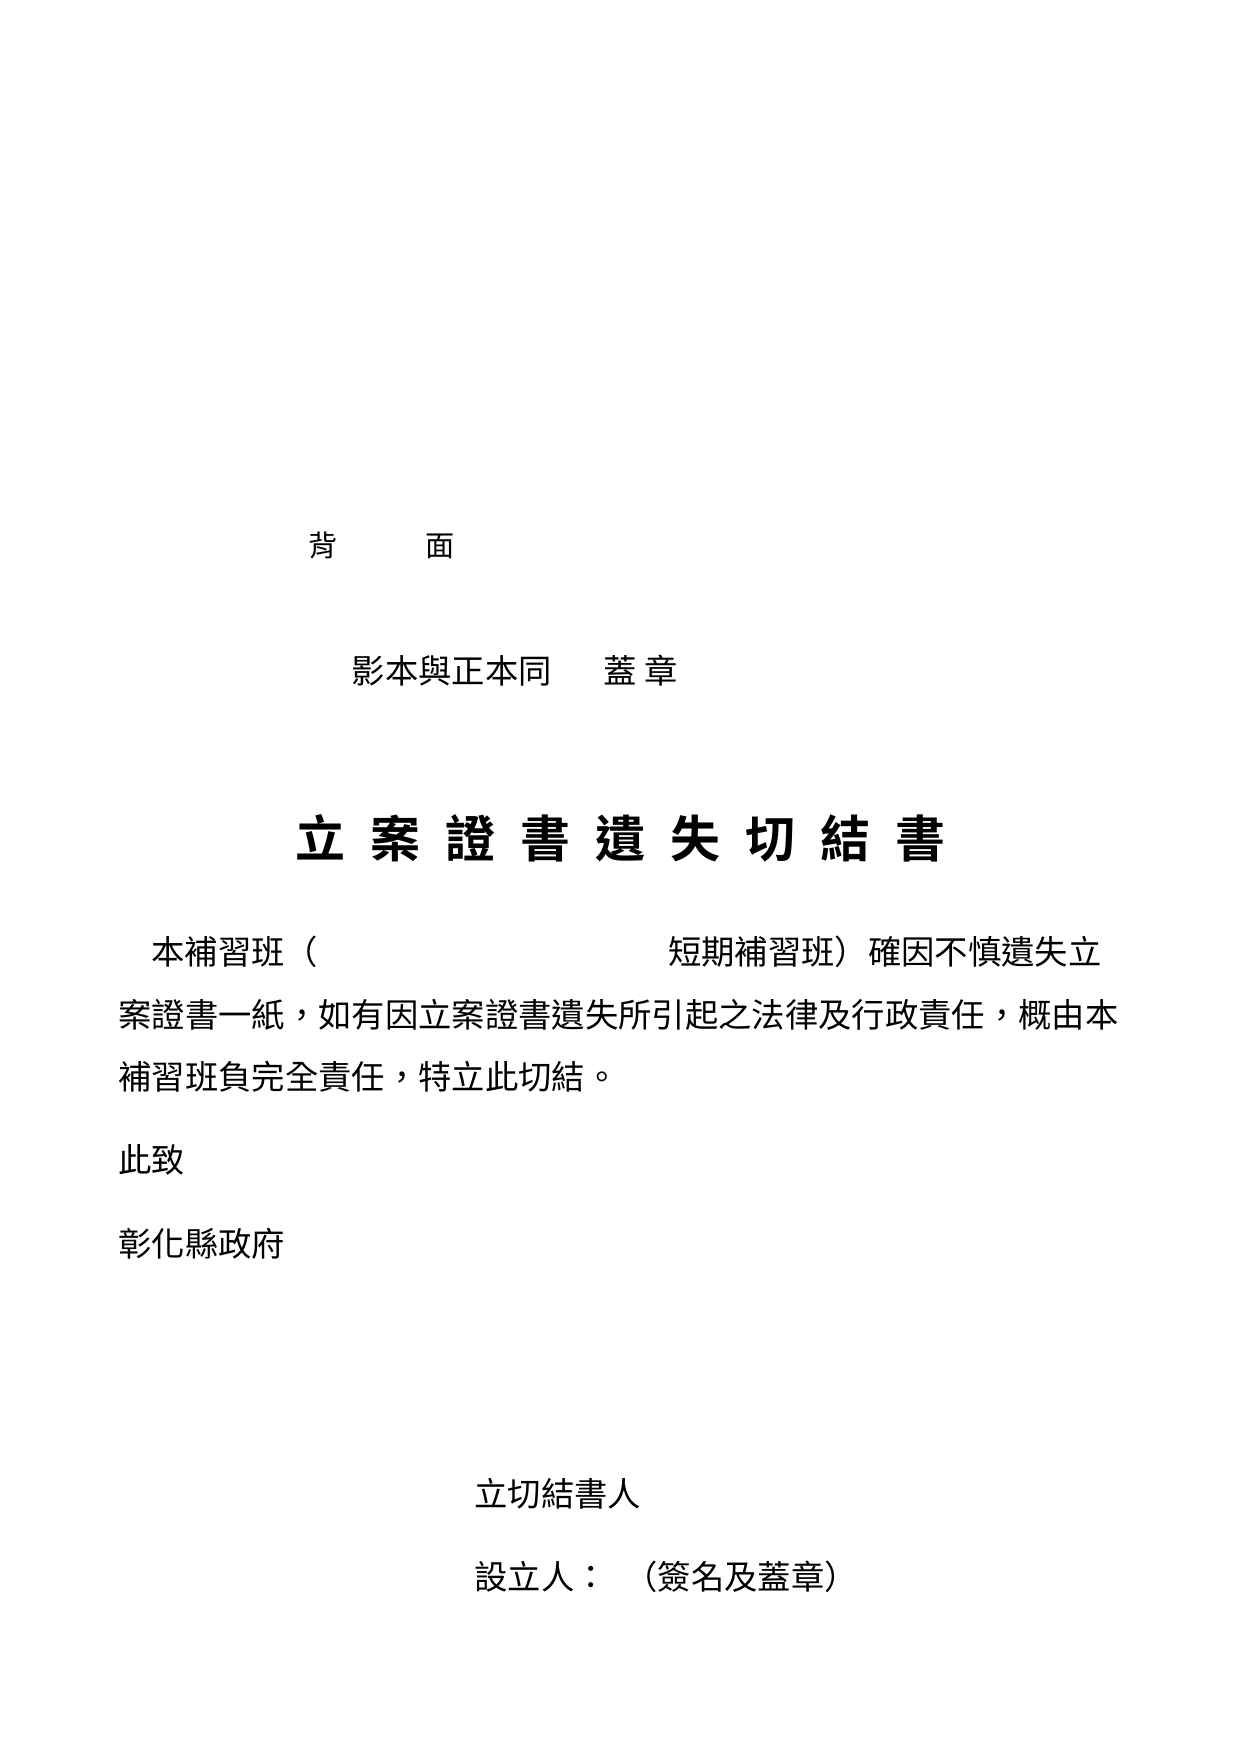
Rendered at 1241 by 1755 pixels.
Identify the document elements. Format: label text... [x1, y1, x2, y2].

text 影本與正本同 蓋 章 [118, 627, 1122, 689]
text 立切結書人 [474, 1450, 1122, 1512]
text 本補習班（ 短期補習班）確因不慎遺失立案證書一紙，如有因立案證書遺失所引起之法律及行政責任，概由本補習班負完全責任，特立此切結。 [118, 908, 1122, 1096]
text 此致 [118, 1117, 1122, 1179]
text 立 案 證 書 遺 失 切 結 書 [118, 762, 1122, 887]
text 設立人： （簽名及蓋章） [474, 1533, 1122, 1596]
text 彰化縣政府 [118, 1200, 1122, 1262]
text 背 面 [118, 502, 1122, 564]
